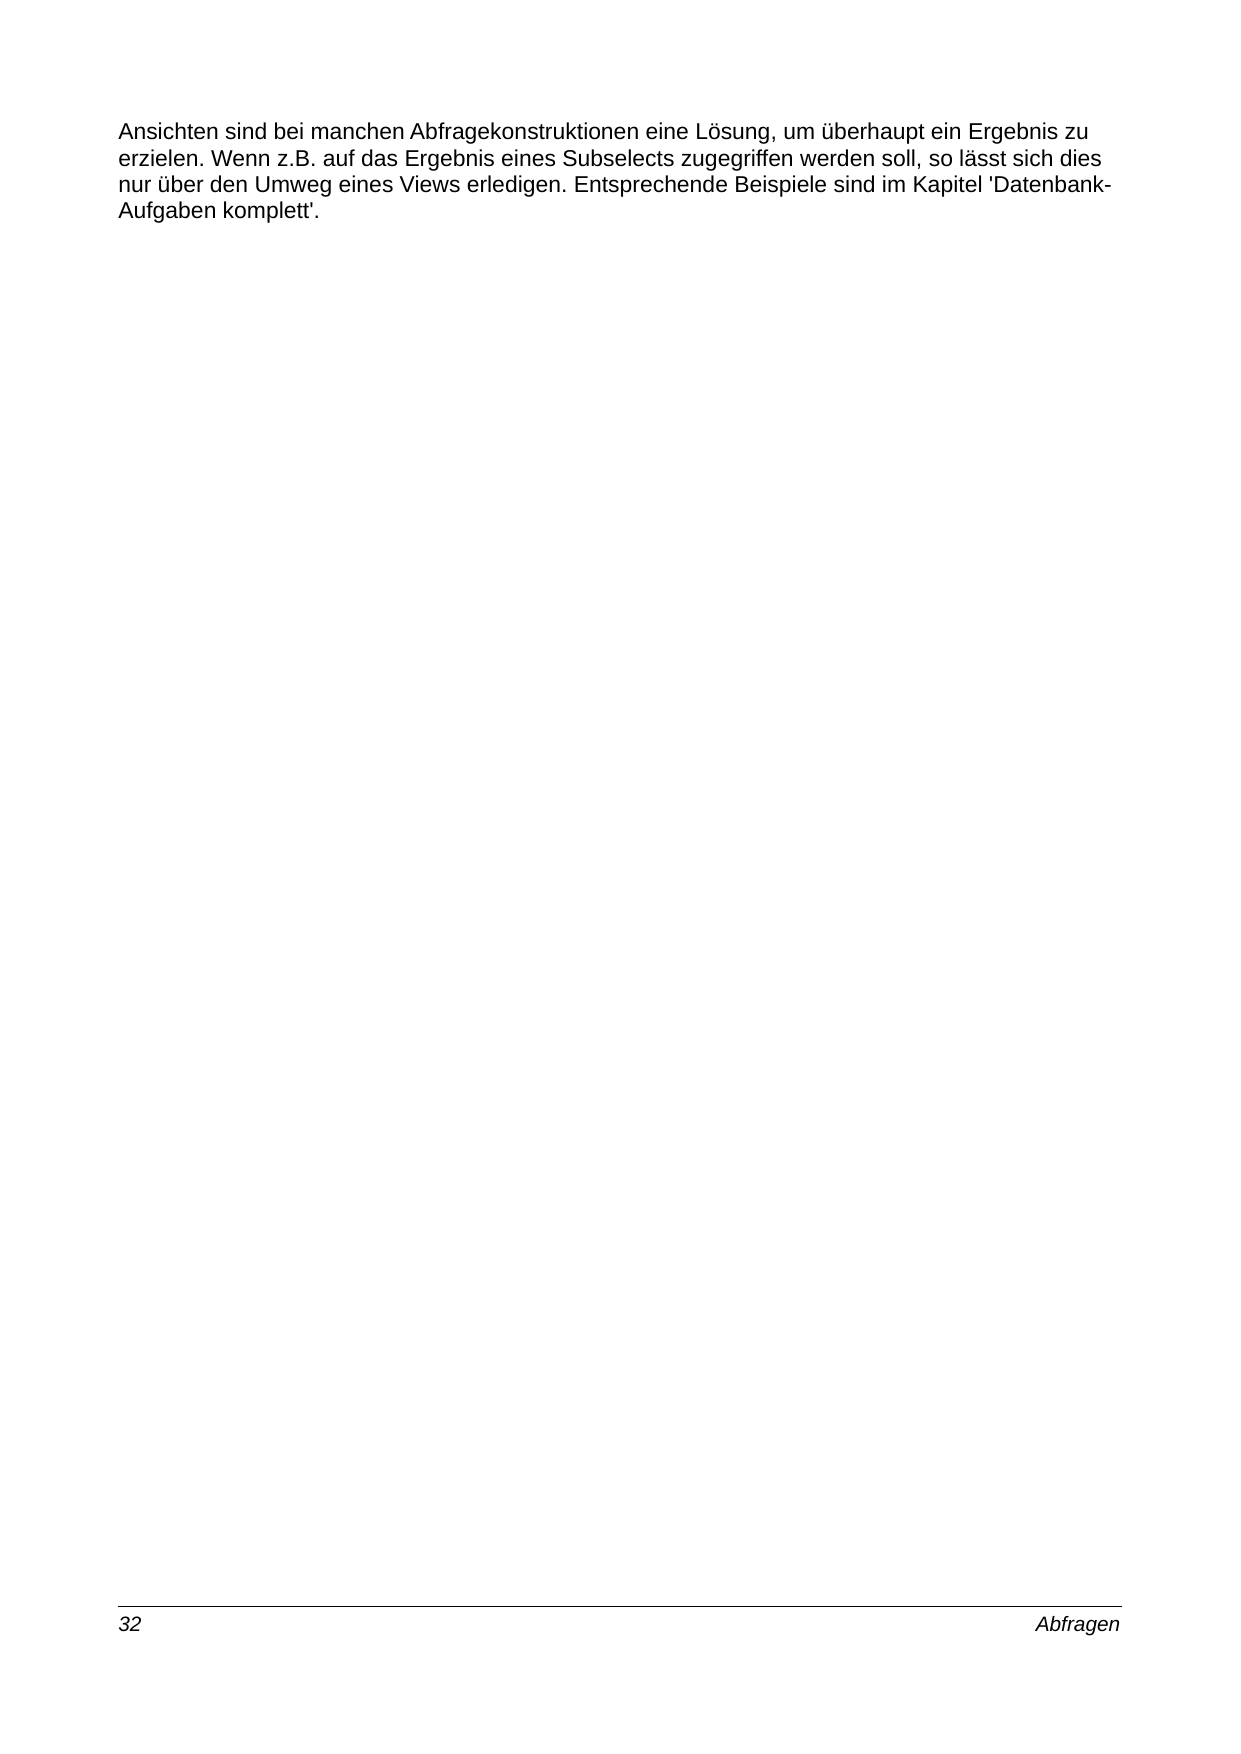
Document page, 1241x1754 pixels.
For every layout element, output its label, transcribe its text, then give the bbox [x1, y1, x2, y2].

text Ansichten sind bei manchen Abfragekonstruktionen eine Lösung, um überhaupt ein Ergebnis zu erzielen. Wenn z.B. auf das Ergebnis eines Subselects zugegriffen werden soll, so lässt sich dies nur über den Umweg eines Views erledigen. Entsprechende Beispiele sind im Kapitel 'Datenbank-Aufgaben komplett'. [118, 118, 1122, 223]
